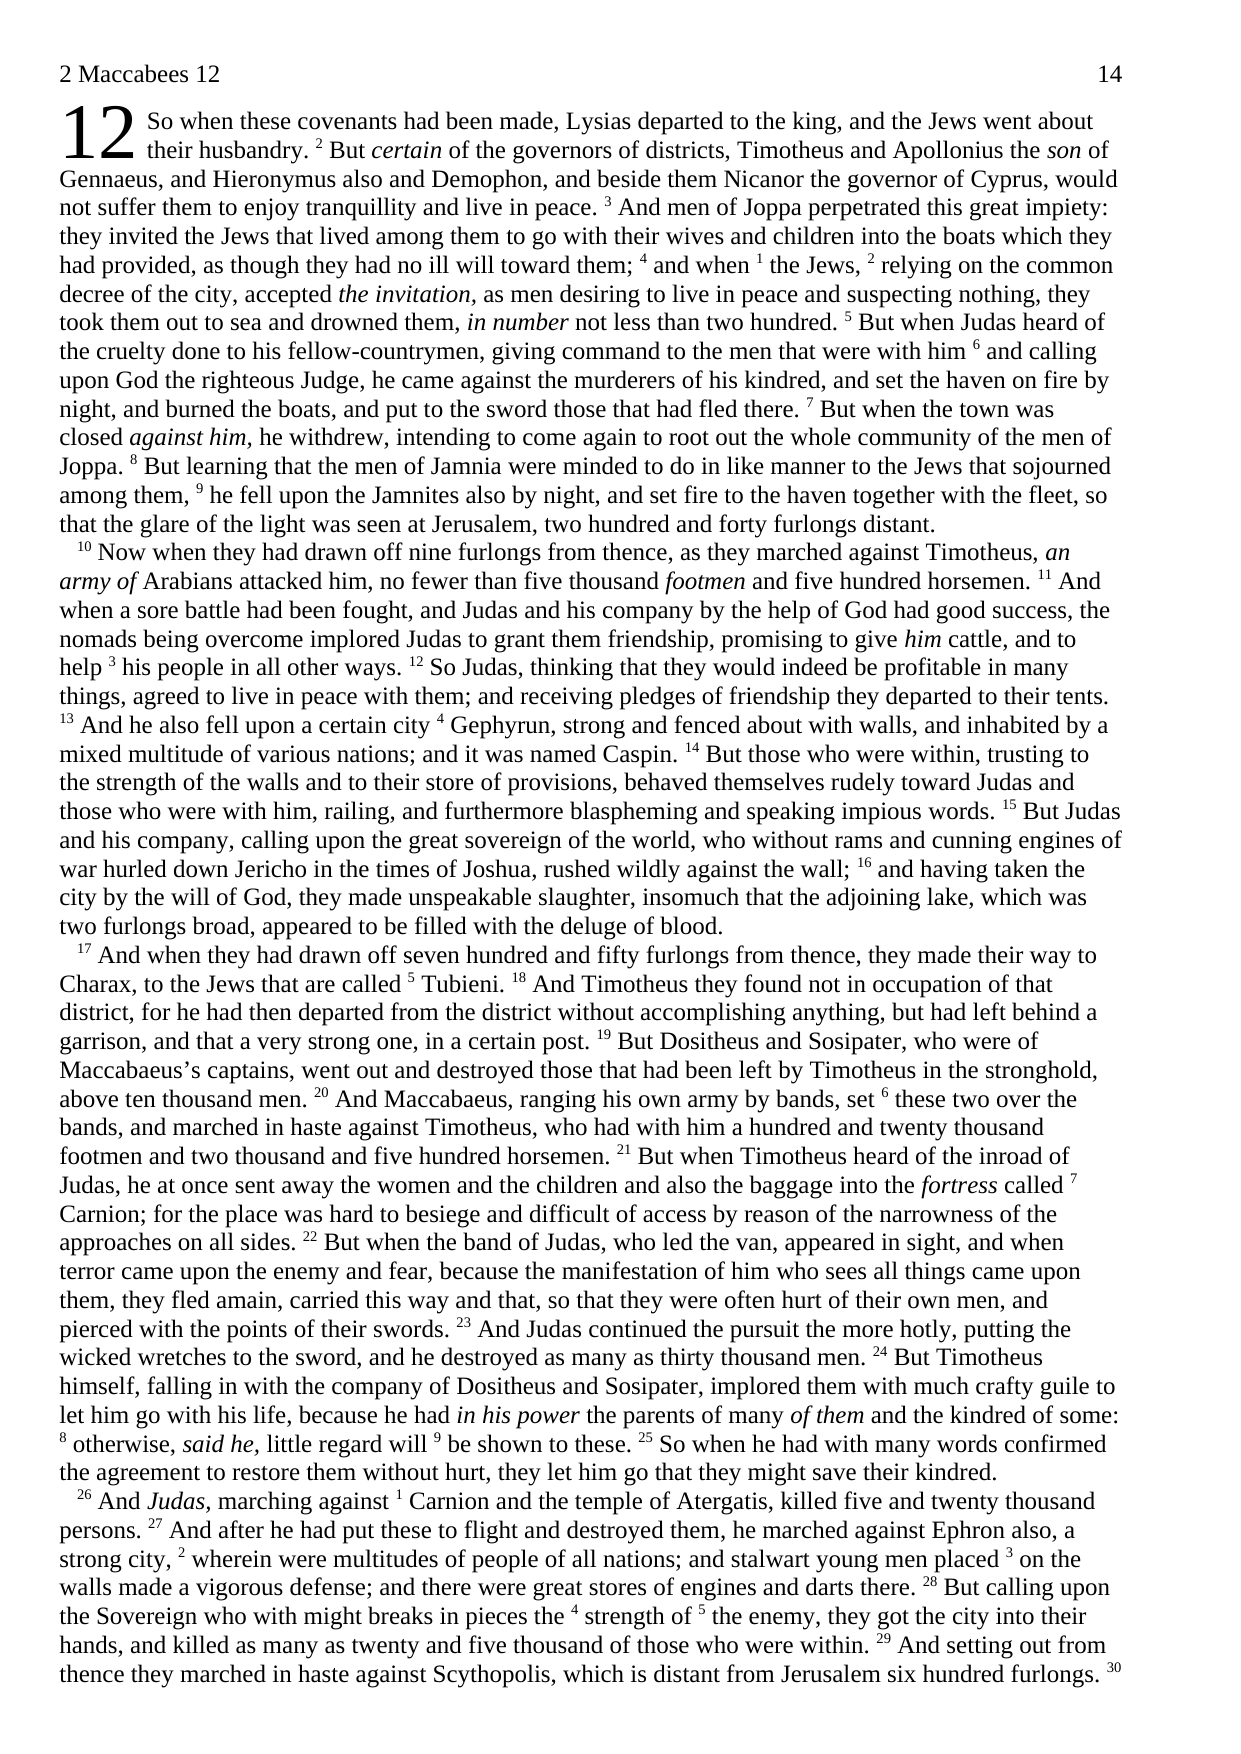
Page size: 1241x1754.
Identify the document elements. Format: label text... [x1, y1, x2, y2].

text 12So when these covenants had been made, Lysias departed to the king, and the Jews went about their husbandry. 2 But certain of the governors of districts, Timotheus and Apollonius the son of Gennaeus, and Hieronymus also and Demophon, and beside them Nicanor the governor of Cyprus, would not suffer them to enjoy tranquillity and live in peace. 3 And men of Joppa perpetrated this great impiety: they invited the Jews that lived among them to go with their wives and children into the boats which they had provided, as though they had no ill will toward them; 4 and when 1 the Jews, 2 relying on the common decree of the city, accepted the invitation, as men desiring to live in peace and suspecting nothing, they took them out to sea and drowned them, in number not less than two hundred. 5 But when Judas heard of the cruelty done to his fellow-countrymen, giving command to the men that were with him 6 and calling upon God the righteous Judge, he came against the murderers of his kindred, and set the haven on fire by night, and burned the boats, and put to the sword those that had fled there. 7 But when the town was closed against him, he withdrew, intending to come again to root out the whole community of the men of Joppa. 8 But learning that the men of Jamnia were minded to do in like manner to the Jews that sojourned among them, 9 he fell upon the Jamnites also by night, and set fire to the haven together with the fleet, so that the glare of the light was seen at Jerusalem, two hundred and forty furlongs distant. [59, 106, 1122, 537]
text 17 And when they had drawn off seven hundred and fifty furlongs from thence, they made their way to Charax, to the Jews that are called 5 Tubieni. 18 And Timotheus they found not in occupation of that district, for he had then departed from the district without accomplishing anything, but had left behind a garrison, and that a very strong one, in a certain post. 19 But Dositheus and Sosipater, who were of Maccabaeus’s captains, went out and destroyed those that had been left by Timotheus in the stronghold, above ten thousand men. 20 And Maccabaeus, ranging his own army by bands, set 6 these two over the bands, and marched in haste against Timotheus, who had with him a hundred and twenty thousand footmen and two thousand and five hundred horsemen. 21 But when Timotheus heard of the inroad of Judas, he at once sent away the women and the children and also the baggage into the fortress called 7 Carnion; for the place was hard to besiege and difficult of access by reason of the narrowness of the approaches on all sides. 22 But when the band of Judas, who led the van, appeared in sight, and when terror came upon the enemy and fear, because the manifestation of him who sees all things came upon them, they fled amain, carried this way and that, so that they were often hurt of their own men, and pierced with the points of their swords. 23 And Judas continued the pursuit the more hotly, putting the wicked wretches to the sword, and he destroyed as many as thirty thousand men. 24 But Timotheus himself, falling in with the company of Dositheus and Sosipater, implored them with much crafty guile to let him go with his life, because he had in his power the parents of many of them and the kindred of some: 8 otherwise, said he, little regard will 9 be shown to these. 25 So when he had with many words confirmed the agreement to restore them without hurt, they let him go that they might save their kindred. [59, 940, 1122, 1486]
text 10 Now when they had drawn off nine furlongs from thence, as they marched against Timotheus, an army of Arabians attacked him, no fewer than five thousand footmen and five hundred horsemen. 11 And when a sore battle had been fought, and Judas and his company by the help of God had good success, the nomads being overcome implored Judas to grant them friendship, promising to give him cattle, and to help 3 his people in all other ways. 12 So Judas, thinking that they would indeed be profitable in many things, agreed to live in peace with them; and receiving pledges of friendship they departed to their tents. 13 And he also fell upon a certain city 4 Gephyrun, strong and fenced about with walls, and inhabited by a mixed multitude of various nations; and it was named Caspin. 14 But those who were within, trusting to the strength of the walls and to their store of provisions, behaved themselves rudely toward Judas and those who were with him, railing, and furthermore blaspheming and speaking impious words. 15 But Judas and his company, calling upon the great sovereign of the world, who without rams and cunning engines of war hurled down Jericho in the times of Joshua, rushed wildly against the wall; 16 and having taken the city by the will of God, they made unspeakable slaughter, insomuch that the adjoining lake, which was two furlongs broad, appeared to be filled with the deluge of blood. [59, 537, 1122, 940]
text 26 And Judas, marching against 1 Carnion and the temple of Atergatis, killed five and twenty thousand persons. 27 And after he had put these to flight and destroyed them, he marched against Ephron also, a strong city, 2 wherein were multitudes of people of all nations; and stalwart young men placed 3 on the walls made a vigorous defense; and there were great stores of engines and darts there. 28 But calling upon the Sovereign who with might breaks in pieces the 4 strength of 5 the enemy, they got the city into their hands, and killed as many as twenty and five thousand of those who were within. 29 And setting out from thence they marched in haste against Scythopolis, which is distant from Jerusalem six hundred furlongs. 30 [59, 1486, 1122, 1687]
